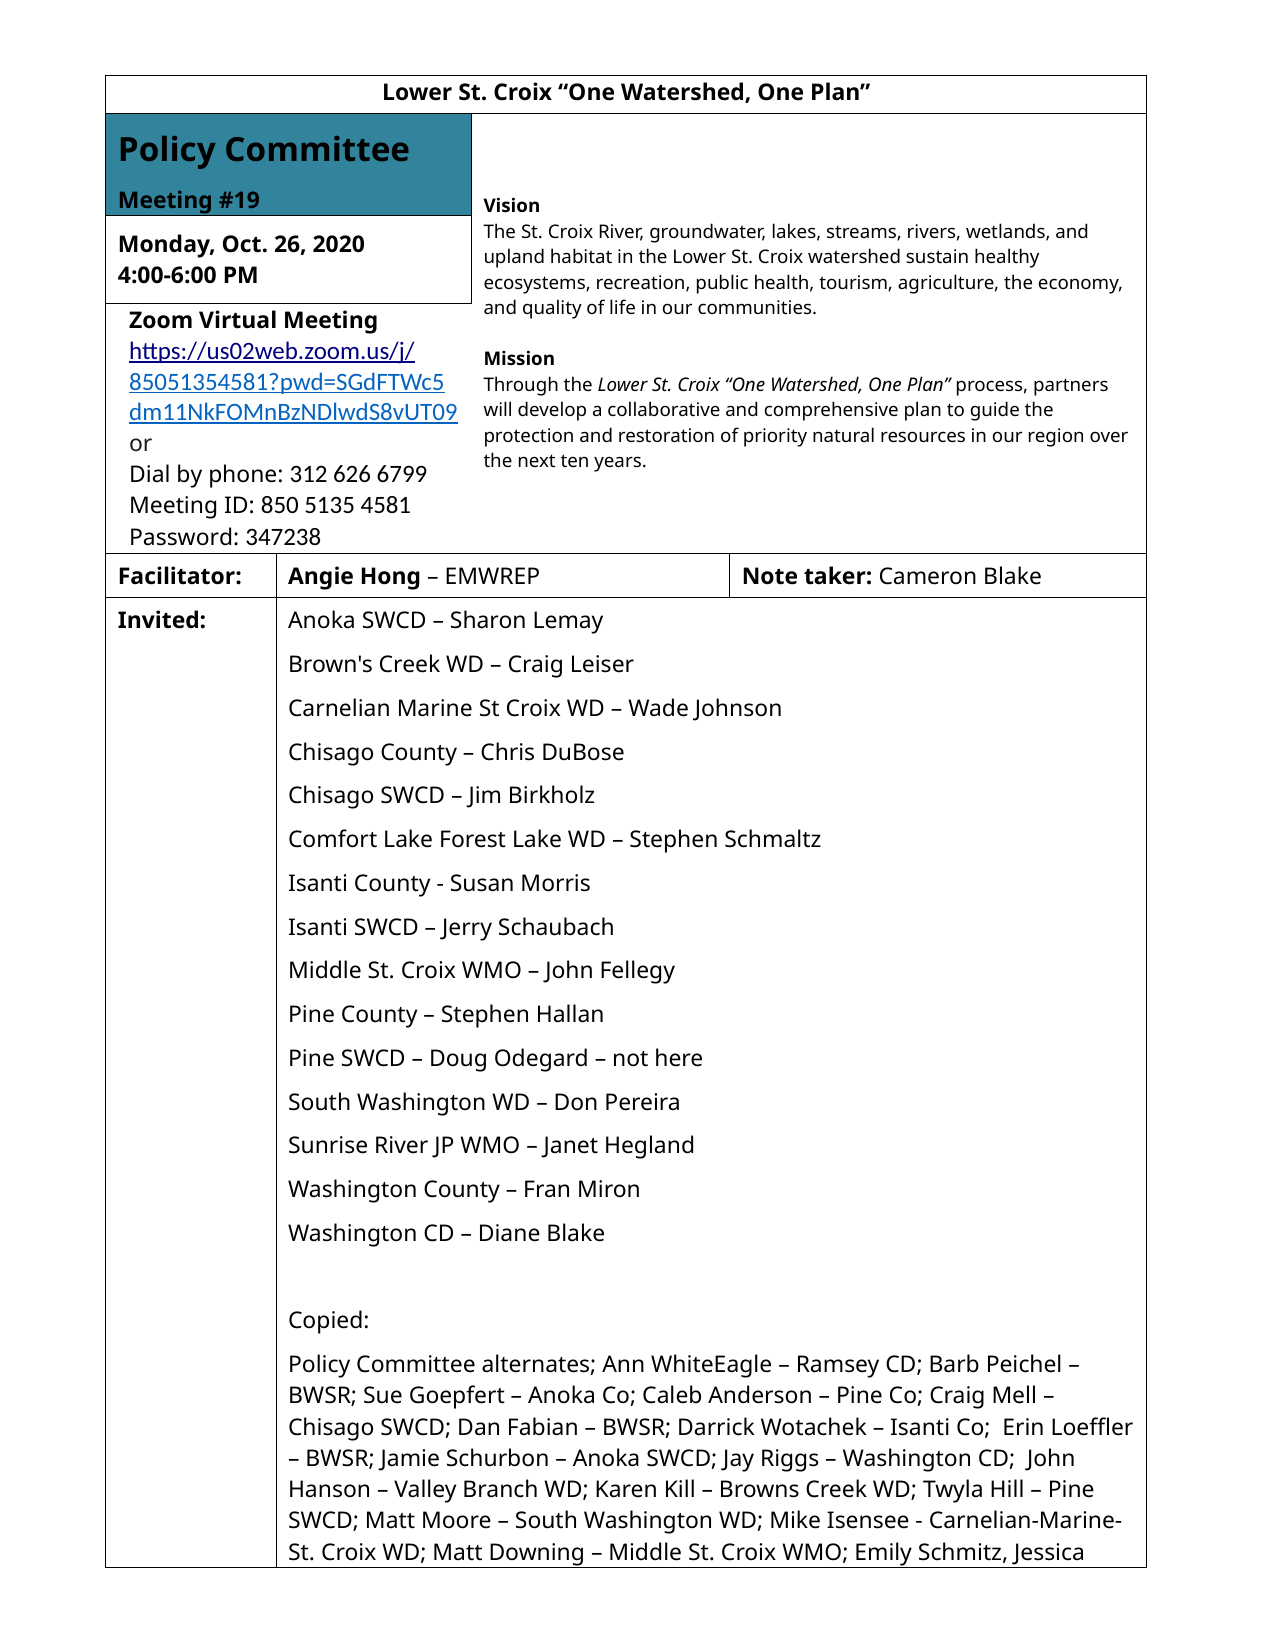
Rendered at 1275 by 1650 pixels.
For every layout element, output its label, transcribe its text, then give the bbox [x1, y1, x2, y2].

table_cell [106, 304, 117, 552]
table_cell Facilitator: [106, 554, 276, 597]
table_cell Monday, Oct. 26, 2020 4:00-6:00 PM [106, 216, 471, 302]
table_cell Invited: [106, 598, 276, 1567]
table_header Lower St. Croix “One Watershed, One Plan” [106, 76, 1146, 112]
table_header Zoom Virtual Meeting https://us02web.zoom.us/j/ 85051354581?pwd=SGdFTWc5 dm11NkFOMnBzNDlwdS8vUT09 or Dial by phone: 312 626 6799 Meeting ID: 850 5135 4581 Password: 347238 [118, 305, 471, 552]
table_cell Note taker: Cameron Blake [730, 554, 1146, 597]
table_cell Angie Hong – EMWREP [277, 554, 729, 597]
table_cell Anoka SWCD – Sharon Lemay Brown's Creek WD – Craig Leiser Carnelian Marine St Croix WD – Wade Johnson Chisago County – Chris DuBose Chisago SWCD – Jim Birkholz Comfort Lake Forest Lake WD – Stephen Schmaltz Isanti County - Susan Morris Isanti SWCD – Jerry Schaubach Middle St. Croix WMO – John Fellegy Pine County – Stephen Hallan Pine SWCD – Doug Odegard – not here South Washington WD – Don Pereira Sunrise River JP WMO – Janet Hegland Washington County – Fran Miron Washington CD – Diane Blake Copied: Policy Committee alternates; Ann WhiteEagle – Ramsey CD; Barb Peichel – BWSR; Sue Goepfert – Anoka Co; Caleb Anderson – Pine Co; Craig Mell – Chisago SWCD; Dan Fabian – BWSR; Darrick Wotachek – Isanti Co; Erin Loeffler – BWSR; Jamie Schurbon – Anoka SWCD; Jay Riggs – Washington CD; John Hanson – Valley Branch WD; Karen Kill – Browns Creek WD; Twyla Hill – Pine SWCD; Matt Moore – South Washington WD; Mike Isensee - Carnelian-Marine-St. Croix WD; Matt Downing – Middle St. Croix WMO; Emily Schmitz, Jessica [277, 598, 1146, 1567]
table_cell Policy Committee Meeting #19 [106, 114, 471, 215]
table_cell Vision The St. Croix River, groundwater, lakes, streams, rivers, wetlands, and upland habitat in the Lower St. Croix watershed sustain healthy ecosystems, recreation, public health, tourism, agriculture, the economy, and quality of life in our communities. Mission Through the Lower St. Croix “One Watershed, One Plan” process, partners will develop a collaborative and comprehensive plan to guide the protection and restoration of priority natural resources in our region over the next ten years. [472, 114, 1146, 552]
